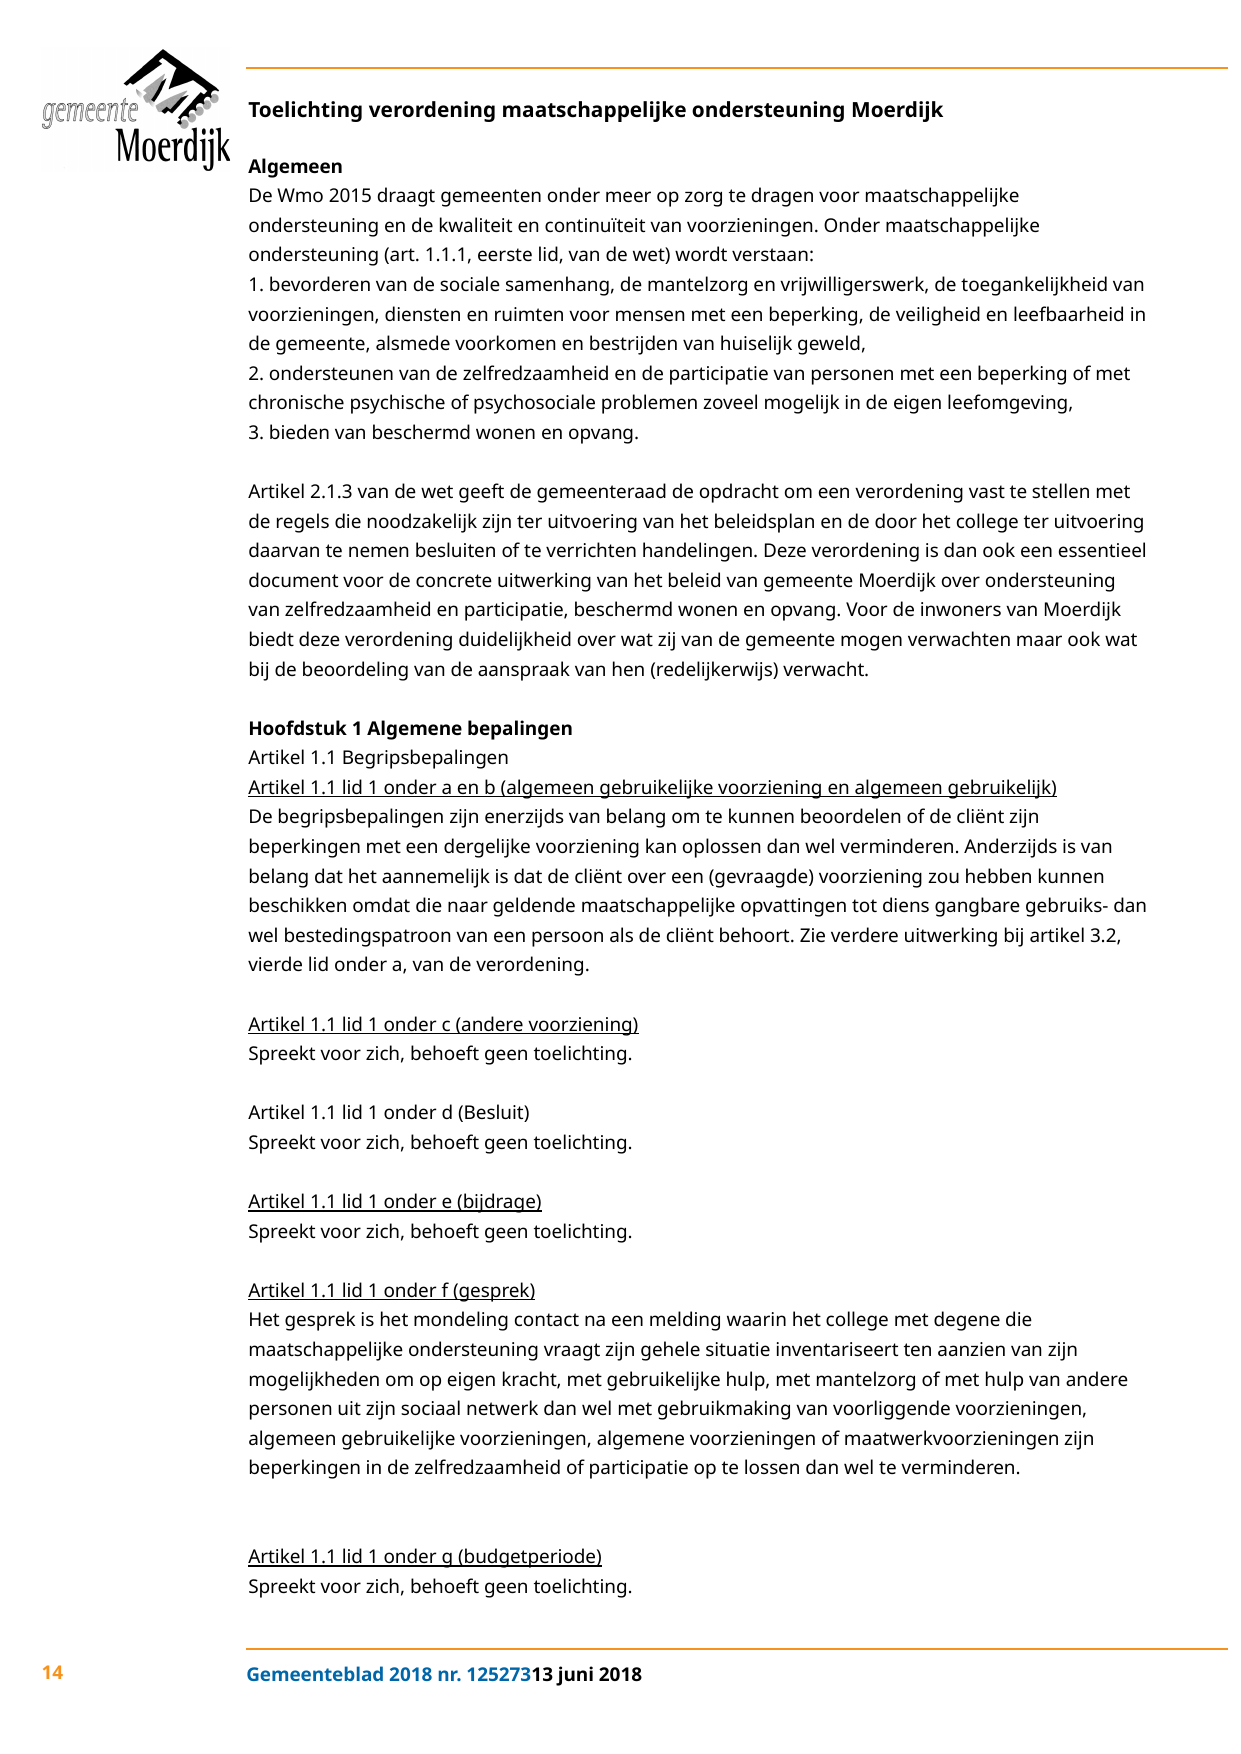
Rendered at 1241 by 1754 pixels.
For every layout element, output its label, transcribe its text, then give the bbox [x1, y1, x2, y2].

text Artikel 2.1.3 van de wet geeft de gemeenteraad de opdracht om een verordening vast te stellen met de regels die noodzakelijk zijn ter uitvoering van het beleidsplan en de door het college ter uitvoering daarvan te nemen besluiten of te verrichten handelingen. Deze verordening is dan ook een essentieel document voor de concrete uitwerking van het beleid van gemeente Moerdijk over ondersteuning van zelfredzaamheid en participatie, beschermd wonen en opvang. Voor de inwoners van Moerdijk biedt deze verordening duidelijkheid over wat zij van de gemeente mogen verwachten maar ook wat bij de beoordeling van de aanspraak van hen (redelijkerwijs) verwacht. [248, 478, 1152, 682]
text Artikel 1.1 lid 1 onder a en b (algemeen gebruikelijke voorziening en algemeen gebruikelijk) [248, 774, 1152, 800]
text Artikel 1.1 lid 1 onder e (bijdrage) [248, 1188, 1152, 1214]
text Artikel 1.1 lid 1 onder c (andere voorziening) [248, 1011, 1152, 1037]
text Algemeen [248, 153, 1152, 179]
picture [41, 47, 231, 172]
text 3. bieden van beschermd wonen en opvang. [248, 419, 1152, 445]
text De begripsbepalingen zijn enerzijds van belang om te kunnen beoordelen of de cliënt zijn beperkingen met een dergelijke voorziening kan oplossen dan wel verminderen. Anderzijds is van belang dat het aannemelijk is dat de cliënt over een (gevraagde) voorziening zou hebben kunnen beschikken omdat die naar geldende maatschappelijke opvattingen tot diens gangbare gebruiks- dan wel bestedingspatroon van een persoon als de cliënt behoort. Zie verdere uitwerking bij artikel 3.2, vierde lid onder a, van de verordening. [248, 804, 1152, 977]
text De Wmo 2015 draagt gemeenten onder meer op zorg te dragen voor maatschappelijke ondersteuning en de kwaliteit en continuïteit van voorzieningen. Onder maatschappelijke ondersteuning (art. 1.1.1, eerste lid, van de wet) wordt verstaan: [248, 182, 1152, 267]
text Artikel 1.1 lid 1 onder g (budgetperiode) [248, 1543, 1152, 1569]
text Artikel 1.1 Begripsbepalingen [248, 744, 1152, 770]
text Toelichting verordening maatschappelijke ondersteuning Moerdijk [248, 95, 1152, 123]
text Spreekt voor zich, behoeft geen toelichting. [248, 1573, 1152, 1599]
text 1. bevorderen van de sociale samenhang, de mantelzorg en vrijwilligerswerk, de toegankelijkheid van voorzieningen, diensten en ruimten voor mensen met een beperking, de veiligheid en leefbaarheid in de gemeente, alsmede voorkomen en bestrijden van huiselijk geweld, [248, 271, 1152, 356]
text Artikel 1.1 lid 1 onder f (gesprek) [248, 1277, 1152, 1303]
text 2. ondersteunen van de zelfredzaamheid en de participatie van personen met een beperking of met chronische psychische of psychosociale problemen zoveel mogelijk in de eigen leefomgeving, [248, 360, 1152, 415]
text Spreekt voor zich, behoeft geen toelichting. [248, 1040, 1152, 1066]
text Spreekt voor zich, behoeft geen toelichting. [248, 1129, 1152, 1155]
text Spreekt voor zich, behoeft geen toelichting. [248, 1218, 1152, 1244]
text Artikel 1.1 lid 1 onder d (Besluit) [248, 1099, 1152, 1125]
text Hoofdstuk 1 Algemene bepalingen [248, 715, 1152, 741]
text Het gesprek is het mondeling contact na een melding waarin het college met degene die maatschappelijke ondersteuning vraagt zijn gehele situatie inventariseert ten aanzien van zijn mogelijkheden om op eigen kracht, met gebruikelijke hulp, met mantelzorg of met hulp van andere personen uit zijn sociaal netwerk dan wel met gebruikmaking van voorliggende voorzieningen, algemeen gebruikelijke voorzieningen, algemene voorzieningen of maatwerkvoorzieningen zijn beperkingen in de zelfredzaamheid of participatie op te lossen dan wel te verminderen. [248, 1307, 1152, 1480]
